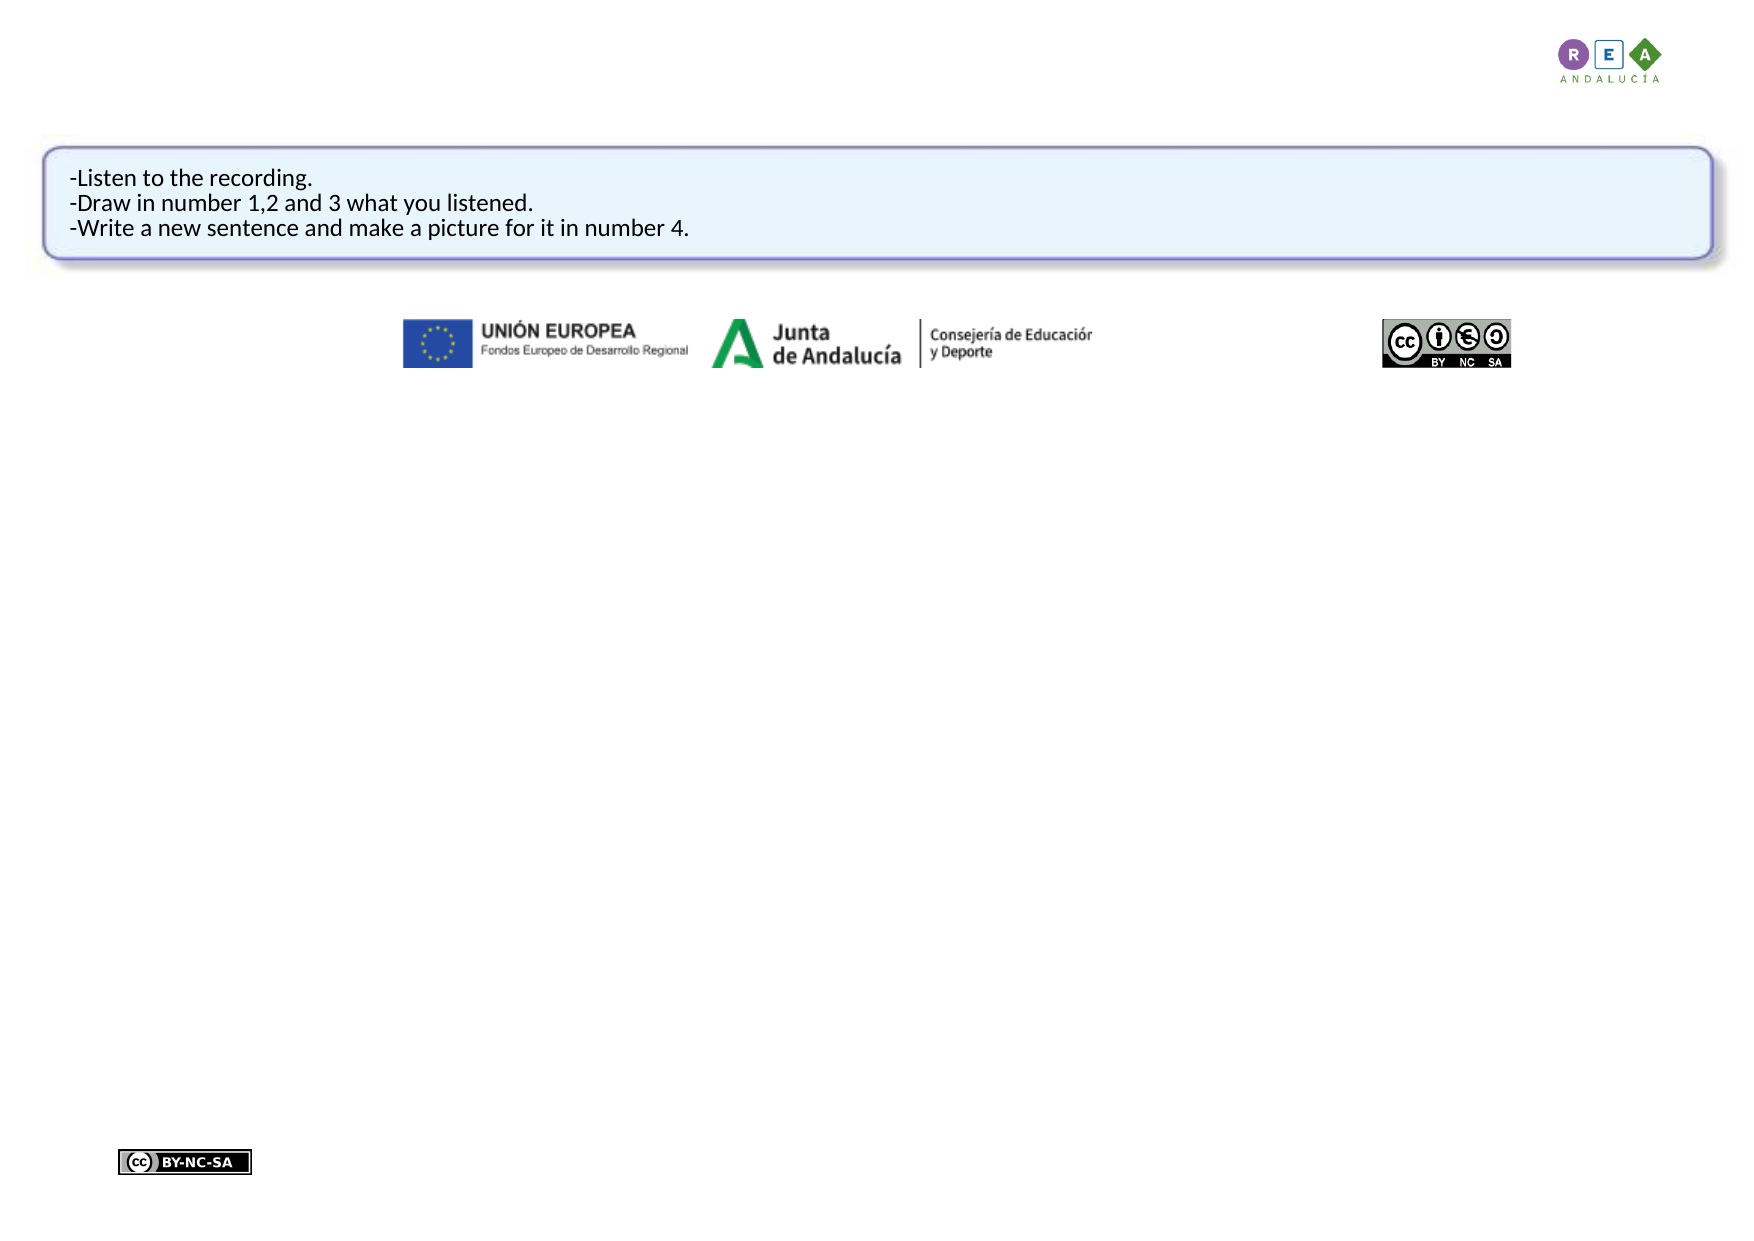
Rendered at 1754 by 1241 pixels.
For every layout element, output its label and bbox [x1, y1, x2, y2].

picture [118, 1149, 536, 1184]
picture [1553, 33, 1666, 88]
picture [1382, 319, 1512, 368]
picture [24, 134, 1754, 280]
picture [402, 319, 1093, 368]
